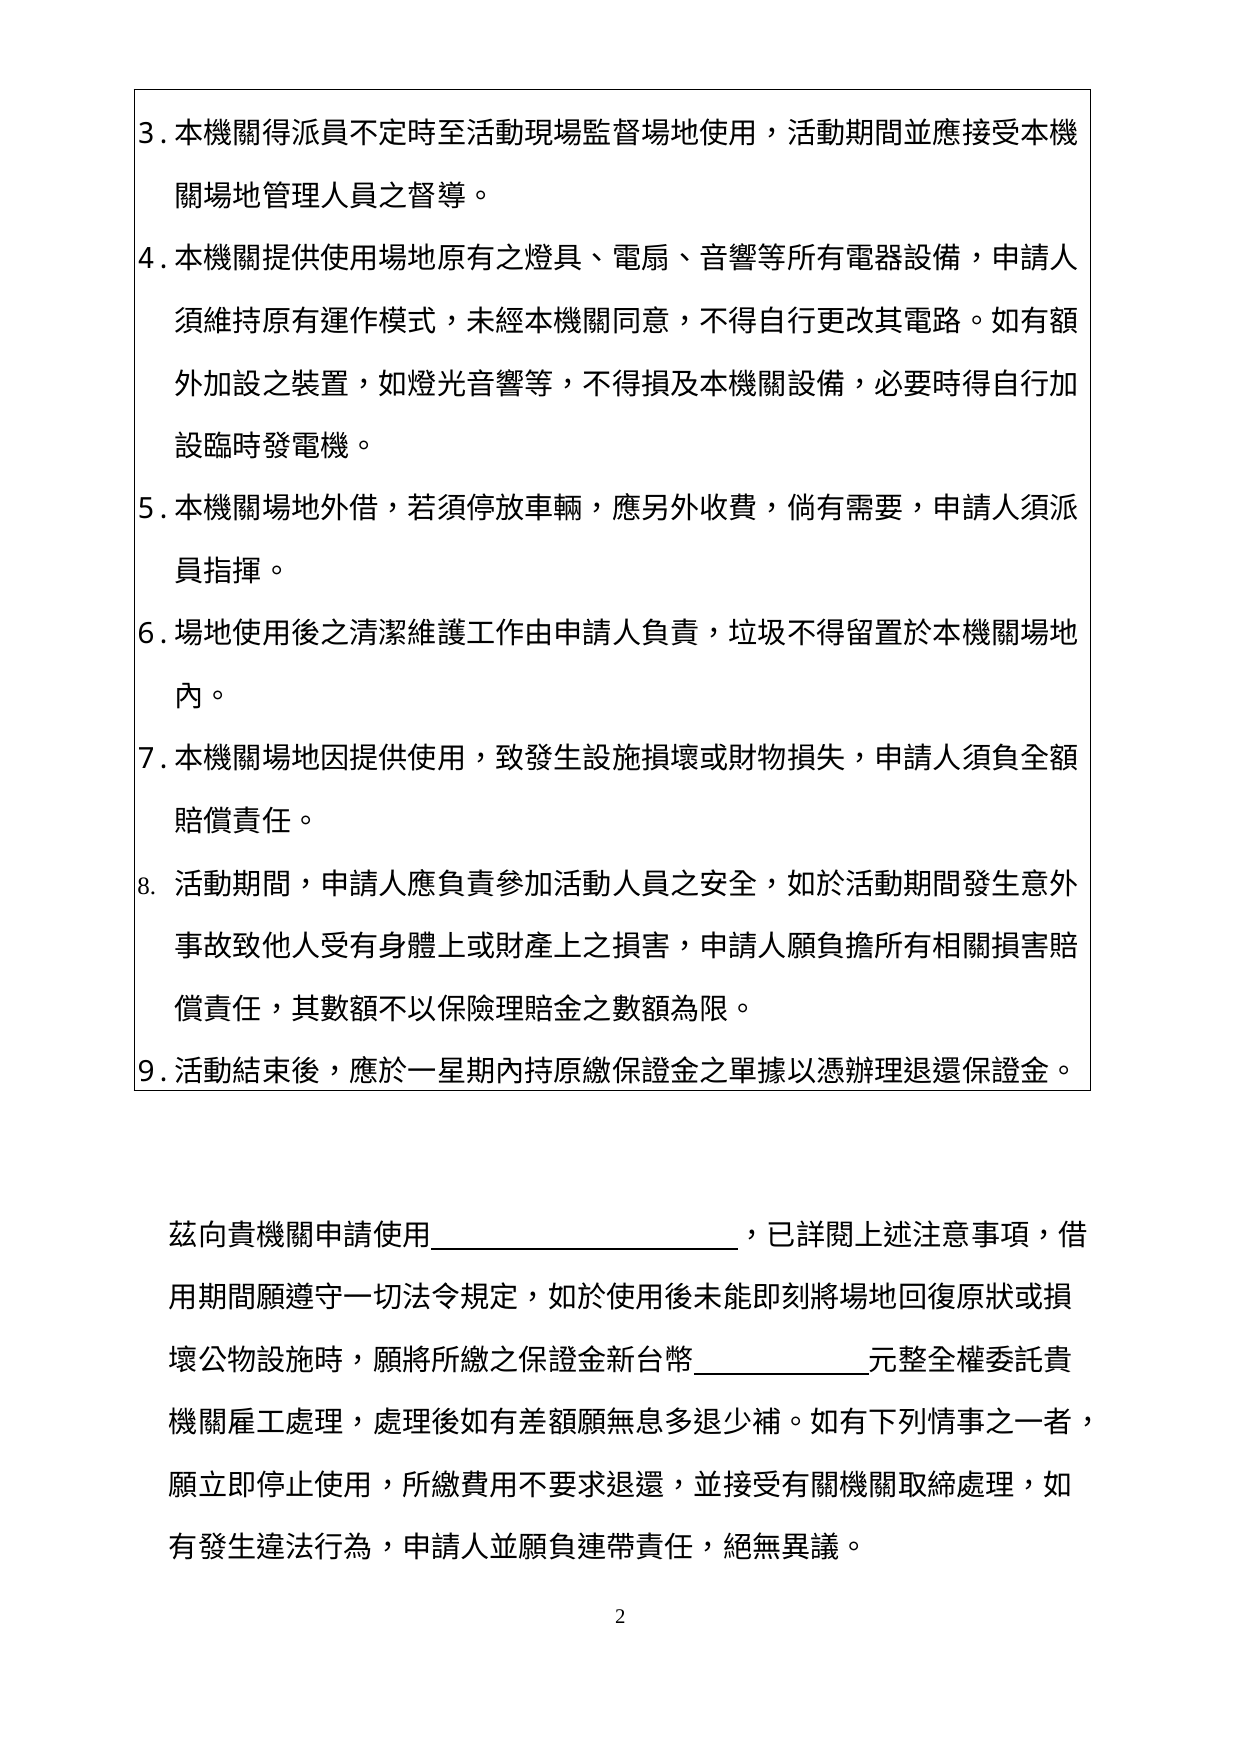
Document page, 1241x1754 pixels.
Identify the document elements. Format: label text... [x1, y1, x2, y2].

table_cell 六、申請人切結事項： 申請人應確實遵守本使用注意事項之規定。 使用收費，係以單位時段為計算單位，使用收費未足一單位時段者，以一單位時段計算；定期定時使用之申請人，得以一小時為收費單位。 本機關得派員不定時至活動現場監督場地使用，活動期間並應接受本機關場地管理人員之督導。 本機關提供使用場地原有之燈具、電扇、音響等所有電器設備，申請人須維持原有運作模式，未經本機關同意，不得自行更改其電路。如有額外加設之裝置，如燈光音響等，不得損及本機關設備，必要時得自行加設臨時發電機。 本機關場地外借，若須停放車輛，應另外收費，倘有需要，申請人須派員指揮。 場地使用後之清潔維護工作由申請人負責，垃圾不得留置於本機關場地內。 本機關場地因提供使用，致發生設施損壞或財物損失，申請人須負全額賠償責任。 活動期間，申請人應負責參加活動人員之安全，如於活動期間發生意外事故致他人受有身體上或財產上之損害，申請人願負擔所有相關損害賠償責任，其數額不以保險理賠金之數額為限。 活動結束後，應於一星期內持原繳保證金之單據以憑辦理退還保證金。 [135, 90, 1090, 1090]
text 茲向貴機關申請使用 ，已詳閱上述注意事項，借用期間願遵守一切法令規定，如於使用後未能即刻將場地回復原狀或損壞公物設施時，願將所繳之保證金新台幣 元整全權委託貴機關雇工處理，處理後如有差額願無息多退少補。如有下列情事之一者，願立即停止使用，所繳費用不要求退還，並接受有關機關取締處理，如有發生違法行為，申請人並願負連帶責任，絕無異議。 [169, 1191, 1087, 1566]
